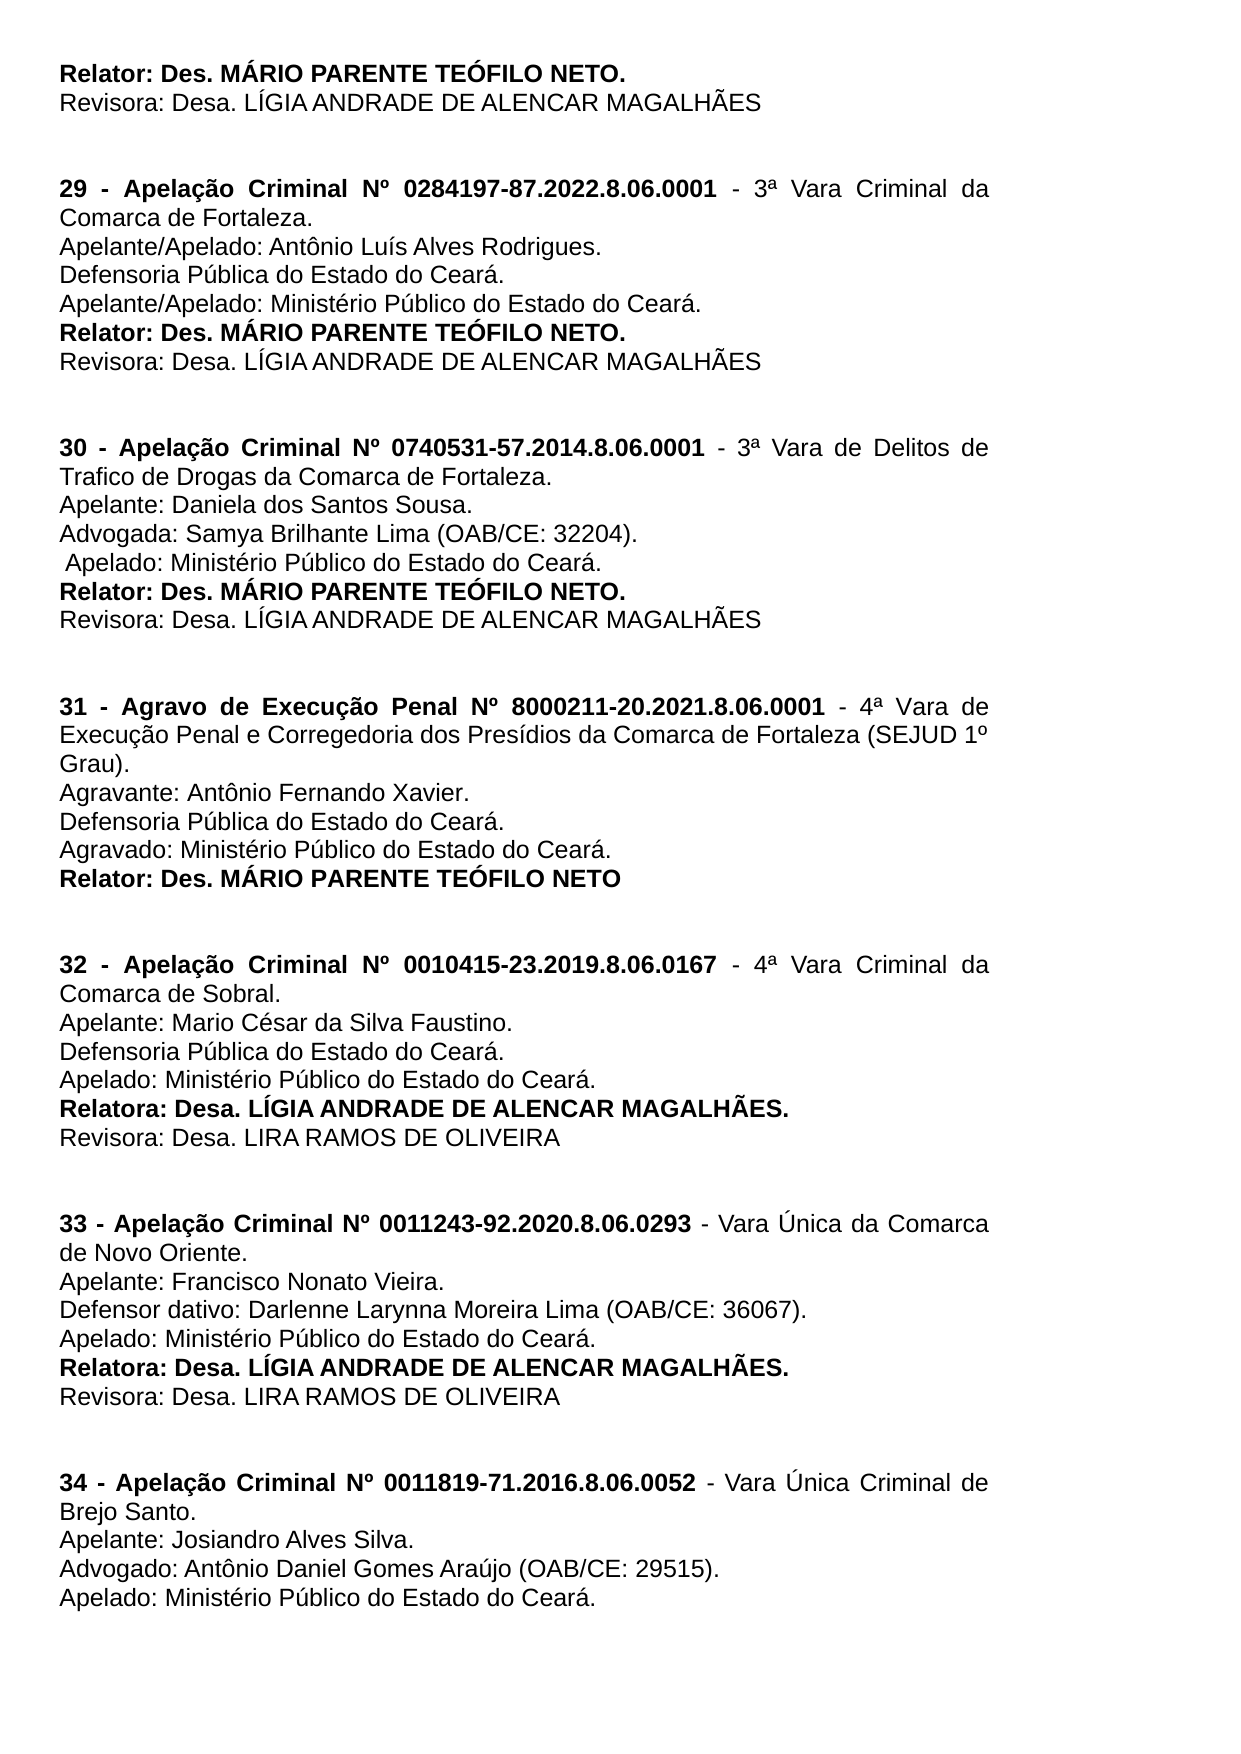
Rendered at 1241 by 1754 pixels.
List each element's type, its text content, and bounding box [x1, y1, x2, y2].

text Apelado: Ministério Público do Estado do Ceará. [59, 1583, 989, 1612]
text Defensoria Pública do Estado do Ceará. [59, 260, 989, 289]
text 34 - Apelação Criminal Nº 0011819-71.2016.8.06.0052 - Vara Única Criminal de Brejo Santo. [59, 1468, 989, 1525]
text Revisora: Desa. LIRA RAMOS DE OLIVEIRA [59, 1382, 989, 1410]
text 30 - Apelação Criminal Nº 0740531-57.2014.8.06.0001 - 3ª Vara de Delitos de Trafico de Drogas da Comarca de Fortaleza. [59, 433, 989, 490]
text Relator: Des. MÁRIO PARENTE TEÓFILO NETO [59, 864, 989, 893]
text Defensoria Pública do Estado do Ceará. [59, 807, 989, 835]
text Revisora: Desa. LÍGIA ANDRADE DE ALENCAR MAGALHÃES [59, 88, 989, 117]
text Apelante/Apelado: Ministério Público do Estado do Ceará. [59, 289, 989, 318]
text Apelado: Ministério Público do Estado do Ceará. [59, 1065, 989, 1094]
text Apelante: Daniela dos Santos Sousa. [59, 490, 989, 519]
text Agravante: Antônio Fernando Xavier. [59, 778, 989, 807]
text Defensoria Pública do Estado do Ceará. [59, 1037, 989, 1065]
text 32 - Apelação Criminal Nº 0010415-23.2019.8.06.0167 - 4ª Vara Criminal da Comarca de Sobral. [59, 950, 989, 1008]
text Defensor dativo: Darlenne Larynna Moreira Lima (OAB/CE: 36067). [59, 1295, 989, 1324]
text Apelado: Ministério Público do Estado do Ceará. [59, 548, 989, 577]
text 29 - Apelação Criminal Nº 0284197-87.2022.8.06.0001 - 3ª Vara Criminal da Comarca de Fortaleza. [59, 174, 989, 232]
text Revisora: Desa. LIRA RAMOS DE OLIVEIRA [59, 1123, 989, 1152]
text Revisora: Desa. LÍGIA ANDRADE DE ALENCAR MAGALHÃES [59, 605, 989, 634]
text Relator: Des. MÁRIO PARENTE TEÓFILO NETO. [59, 577, 989, 605]
text Relator: Des. MÁRIO PARENTE TEÓFILO NETO. [59, 59, 989, 88]
text Relatora: Desa. LÍGIA ANDRADE DE ALENCAR MAGALHÃES. [59, 1353, 989, 1382]
text Revisora: Desa. LÍGIA ANDRADE DE ALENCAR MAGALHÃES [59, 347, 989, 375]
text Advogada: Samya Brilhante Lima (OAB/CE: 32204). [59, 519, 989, 548]
text Relator: Des. MÁRIO PARENTE TEÓFILO NETO. [59, 318, 989, 347]
text 33 - Apelação Criminal Nº 0011243-92.2020.8.06.0293 - Vara Única da Comarca de Novo Oriente. [59, 1209, 989, 1267]
text Apelante: Josiandro Alves Silva. [59, 1525, 989, 1554]
text Agravado: Ministério Público do Estado do Ceará. [59, 835, 989, 864]
text Apelante: Francisco Nonato Vieira. [59, 1267, 989, 1295]
text Apelado: Ministério Público do Estado do Ceará. [59, 1324, 989, 1353]
text Advogado: Antônio Daniel Gomes Araújo (OAB/CE: 29515). [59, 1554, 989, 1583]
text 31 - Agravo de Execução Penal Nº 8000211-20.2021.8.06.0001 - 4ª Vara de Execução Penal e Corregedoria dos Presídios da Comarca de Fortaleza (SEJUD 1º Grau). [59, 692, 989, 778]
text Apelante: Mario César da Silva Faustino. [59, 1008, 989, 1037]
text Relatora: Desa. LÍGIA ANDRADE DE ALENCAR MAGALHÃES. [59, 1094, 989, 1123]
text Apelante/Apelado: Antônio Luís Alves Rodrigues. [59, 232, 989, 260]
